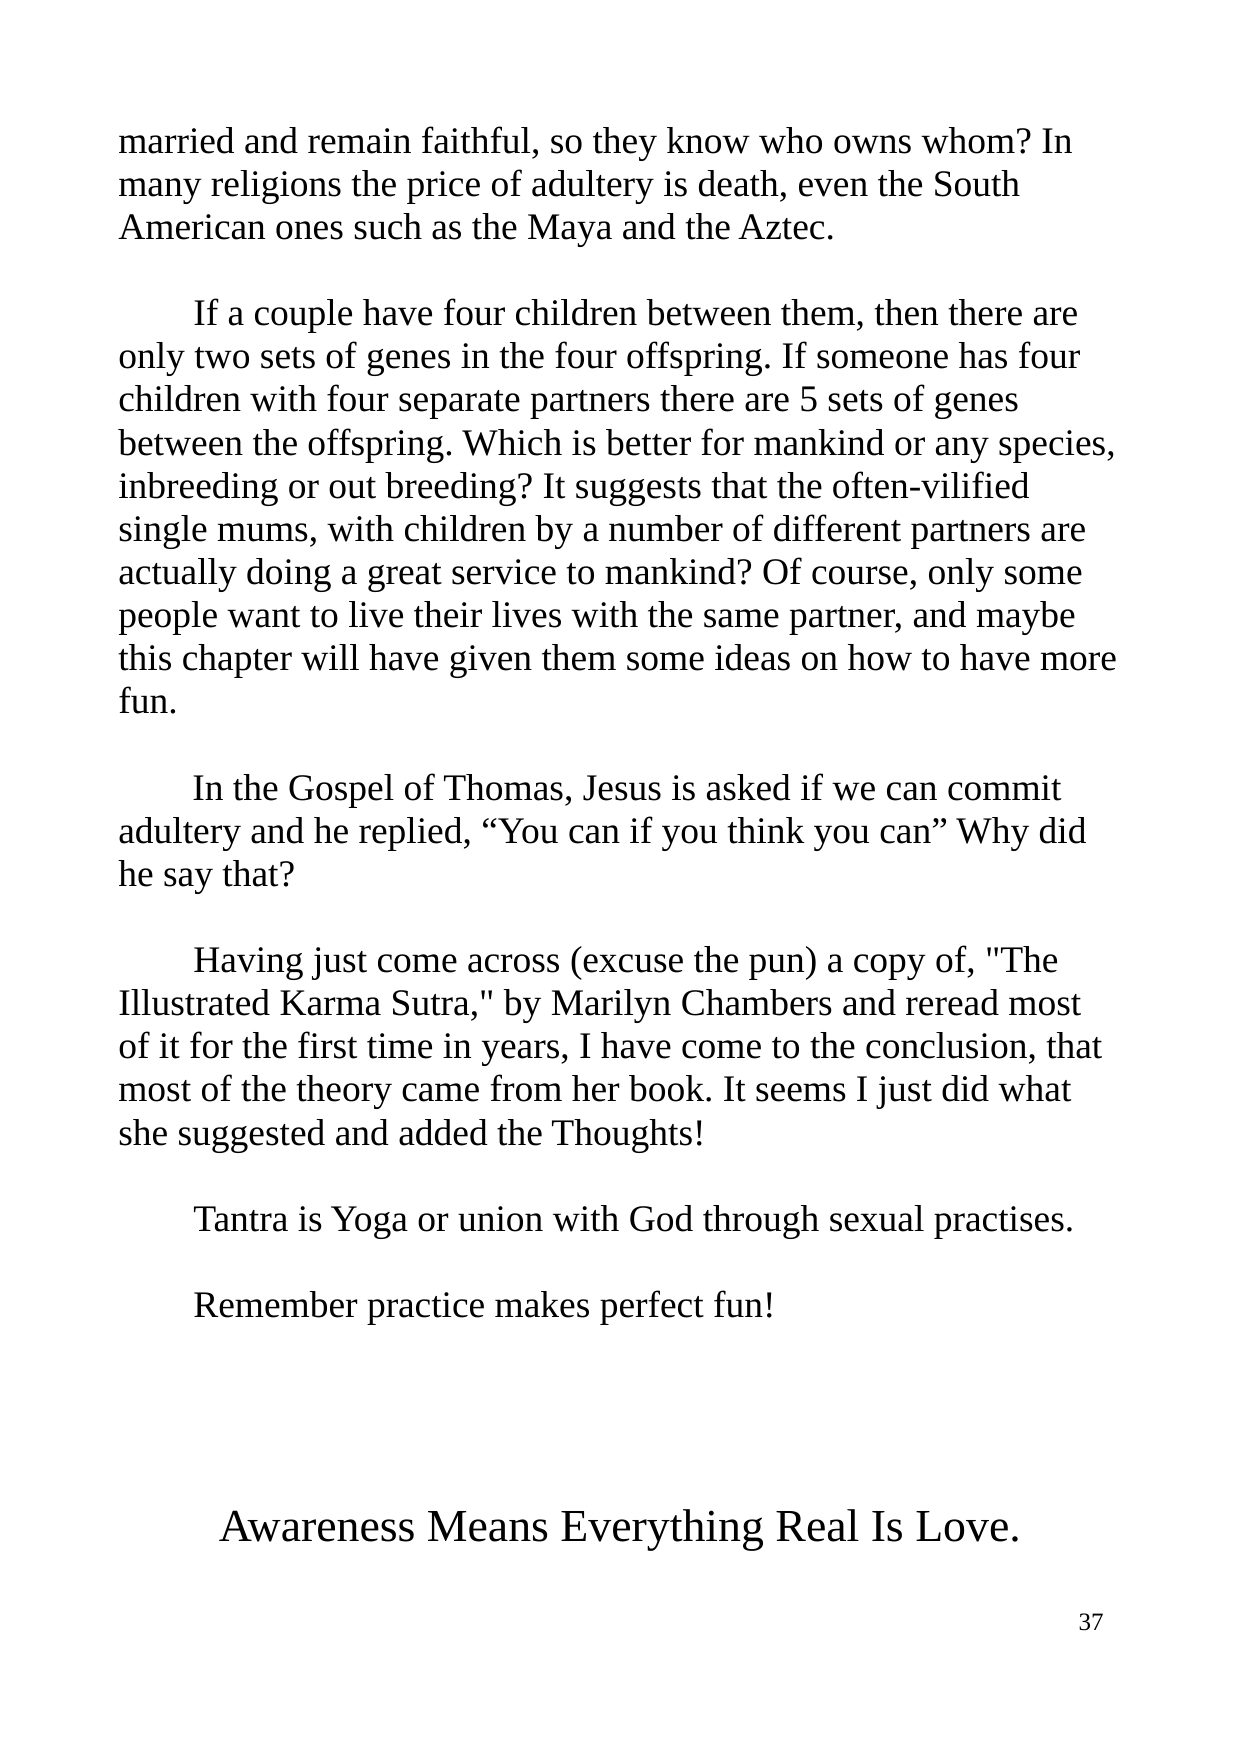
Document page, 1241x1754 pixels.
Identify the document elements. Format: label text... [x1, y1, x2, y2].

text Tantra is Yoga or union with God through sexual practises. [118, 1196, 1122, 1239]
text Remember practice makes perfect fun! [118, 1282, 1122, 1326]
text Awareness Means Everything Real Is Love. [118, 1498, 1122, 1551]
text Having just come across (excuse the pun) a copy of, "The Illustrated Karma Sutra," by Marilyn Chambers and reread most of it for the first time in years, I have come to the conclusion, that most of the theory came from her book. It seems I just did what she suggested and added the Thoughts! [118, 937, 1122, 1153]
text In the Gospel of Thomas, Jesus is asked if we can commit adultery and he replied, “You can if you think you can” Why did he say that? [118, 765, 1122, 894]
text married and remain faithful, so they know who owns whom? In many religions the price of adultery is death, even the South American ones such as the Maya and the Aztec. [118, 118, 1122, 247]
text If a couple have four children between them, then there are only two sets of genes in the four offspring. If someone has four children with four separate partners there are 5 sets of genes between the offspring. Which is better for mankind or any species, inbreeding or out breeding? It suggests that the often-vilified single mums, with children by a number of different partners are actually doing a great service to mankind? Of course, only some people want to live their lives with the same partner, and maybe this chapter will have given them some ideas on how to have more fun. [118, 291, 1122, 722]
